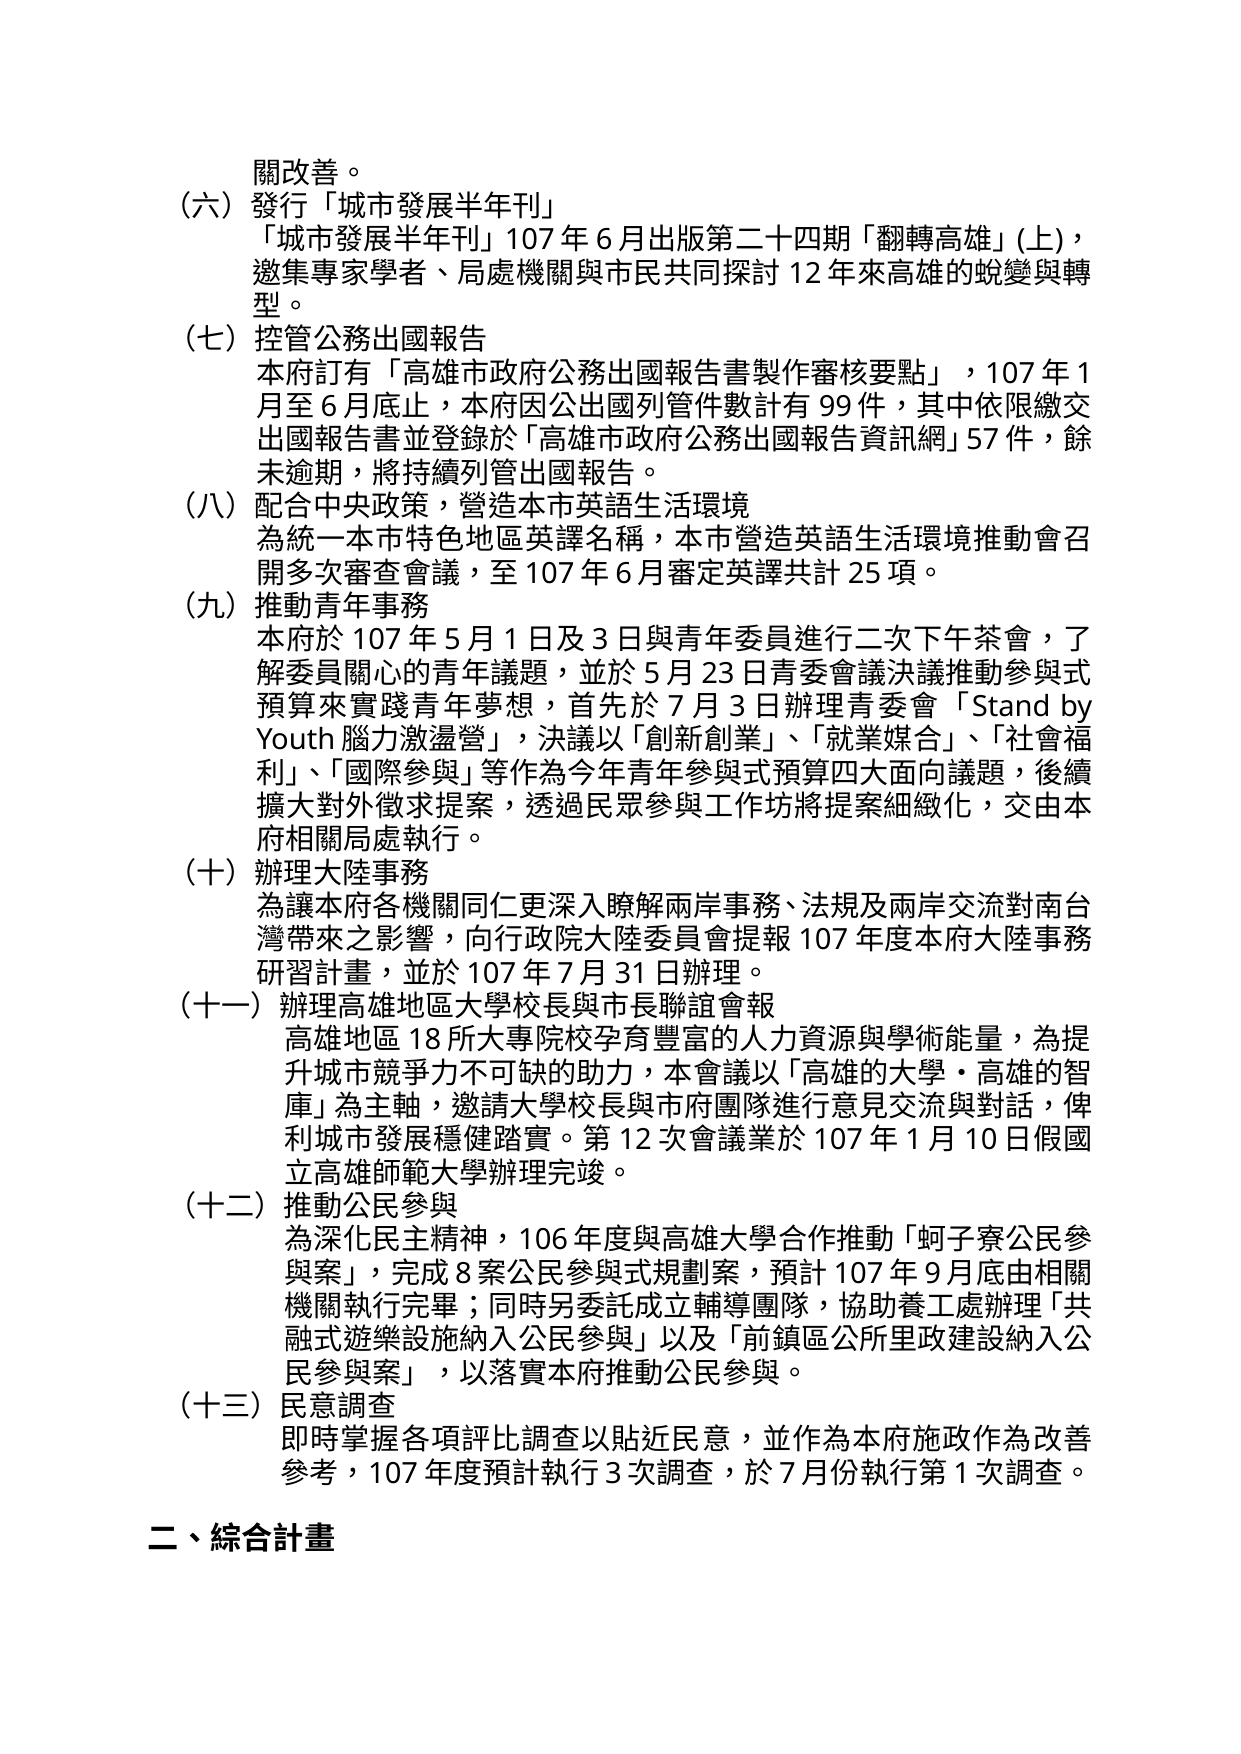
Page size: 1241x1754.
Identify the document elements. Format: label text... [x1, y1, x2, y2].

text 「城市發展半年刊」107年6月出版第二十四期「翻轉高雄」(上)，邀集專家學者、局處機關與市民共同探討12年來高雄的蛻變與轉型。 [252, 223, 1092, 323]
text 高雄地區18所大專院校孕育豐富的人力資源與學術能量，為提升城市競爭力不可缺的助力，本會議以「高雄的大學‧高雄的智庫」為主軸，邀請大學校長與市府團隊進行意見交流與對話，俾利城市發展穩健踏實。第12次會議業於107年1月10日假國立高雄師範大學辦理完竣。 [284, 1023, 1092, 1190]
text 二、綜合計畫 [148, 1523, 1092, 1556]
text 依據「高雄市政府107年度電話服務品質及禮貌測試實施計畫」委外辦理本府107年度電話服務品質及禮貌測試，上、下半年各一次。上半年測試結果市府整體成績85.14分，58個受測機關中：核列特優 (90分以上) 機關10個、優等(85-89分)機關22個、甲等(80-84分)機關20個、乙等(70-79分)機關6個，測試結果函送受測機關改善。 [252, 156, 1092, 190]
text 本府於107年5月1日及3日與青年委員進行二次下午茶會，了解委員關心的青年議題，並於5月23日青委會議決議推動參與式預算來實踐青年夢想，首先於7月3日辦理青委會「Stand by Youth腦力激盪營」，決議以「創新創業」、「就業媒合」、「社會福利」、「國際參與」等作為今年青年參與式預算四大面向議題，後續擴大對外徵求提案，透過民眾參與工作坊將提案細緻化，交由本府相關局處執行。 [256, 623, 1092, 856]
text （十二）推動公民參與 [148, 1190, 1092, 1223]
text 為深化民主精神，106年度與高雄大學合作推動「蚵子寮公民參與案」，完成8案公民參與式規劃案，預計107年9月底由相關機關執行完畢；同時另委託成立輔導團隊，協助養工處辦理「共融式遊樂設施納入公民參與」以及「前鎮區公所里政建設納入公民參與案」，以落實本府推動公民參與。 [284, 1223, 1092, 1390]
text （八）配合中央政策，營造本市英語生活環境 [148, 490, 1092, 523]
text 即時掌握各項評比調查以貼近民意，並作為本府施政作為改善參考，107年度預計執行3次調查，於7月份執行第1次調查。 [280, 1423, 1092, 1490]
text （六）發行「城市發展半年刊」 [162, 190, 1092, 223]
text 為讓本府各機關同仁更深入瞭解兩岸事務、法規及兩岸交流對南台灣帶來之影響，向行政院大陸委員會提報107年度本府大陸事務研習計畫，並於107年7月31日辦理。 [256, 890, 1092, 990]
text （十）辦理大陸事務 [148, 856, 1092, 890]
text 為統一本巿特色地區英譯名稱，本巿營造英語生活環境推動會召開多次審查會議，至107年6月審定英譯共計25項。 [256, 523, 1092, 590]
text （十三）民意調查 [163, 1390, 1092, 1423]
text （十一）辦理高雄地區大學校長與市長聯誼會報 [163, 990, 1092, 1023]
text 本府訂有「高雄市政府公務出國報告書製作審核要點」，107年1月至6月底止，本府因公出國列管件數計有99件，其中依限繳交出國報告書並登錄於「高雄市政府公務出國報告資訊網」57件，餘未逾期，將持續列管出國報告。 [256, 356, 1092, 490]
text （九）推動青年事務 [148, 590, 1092, 623]
text （七）控管公務出國報告 [148, 323, 1092, 356]
